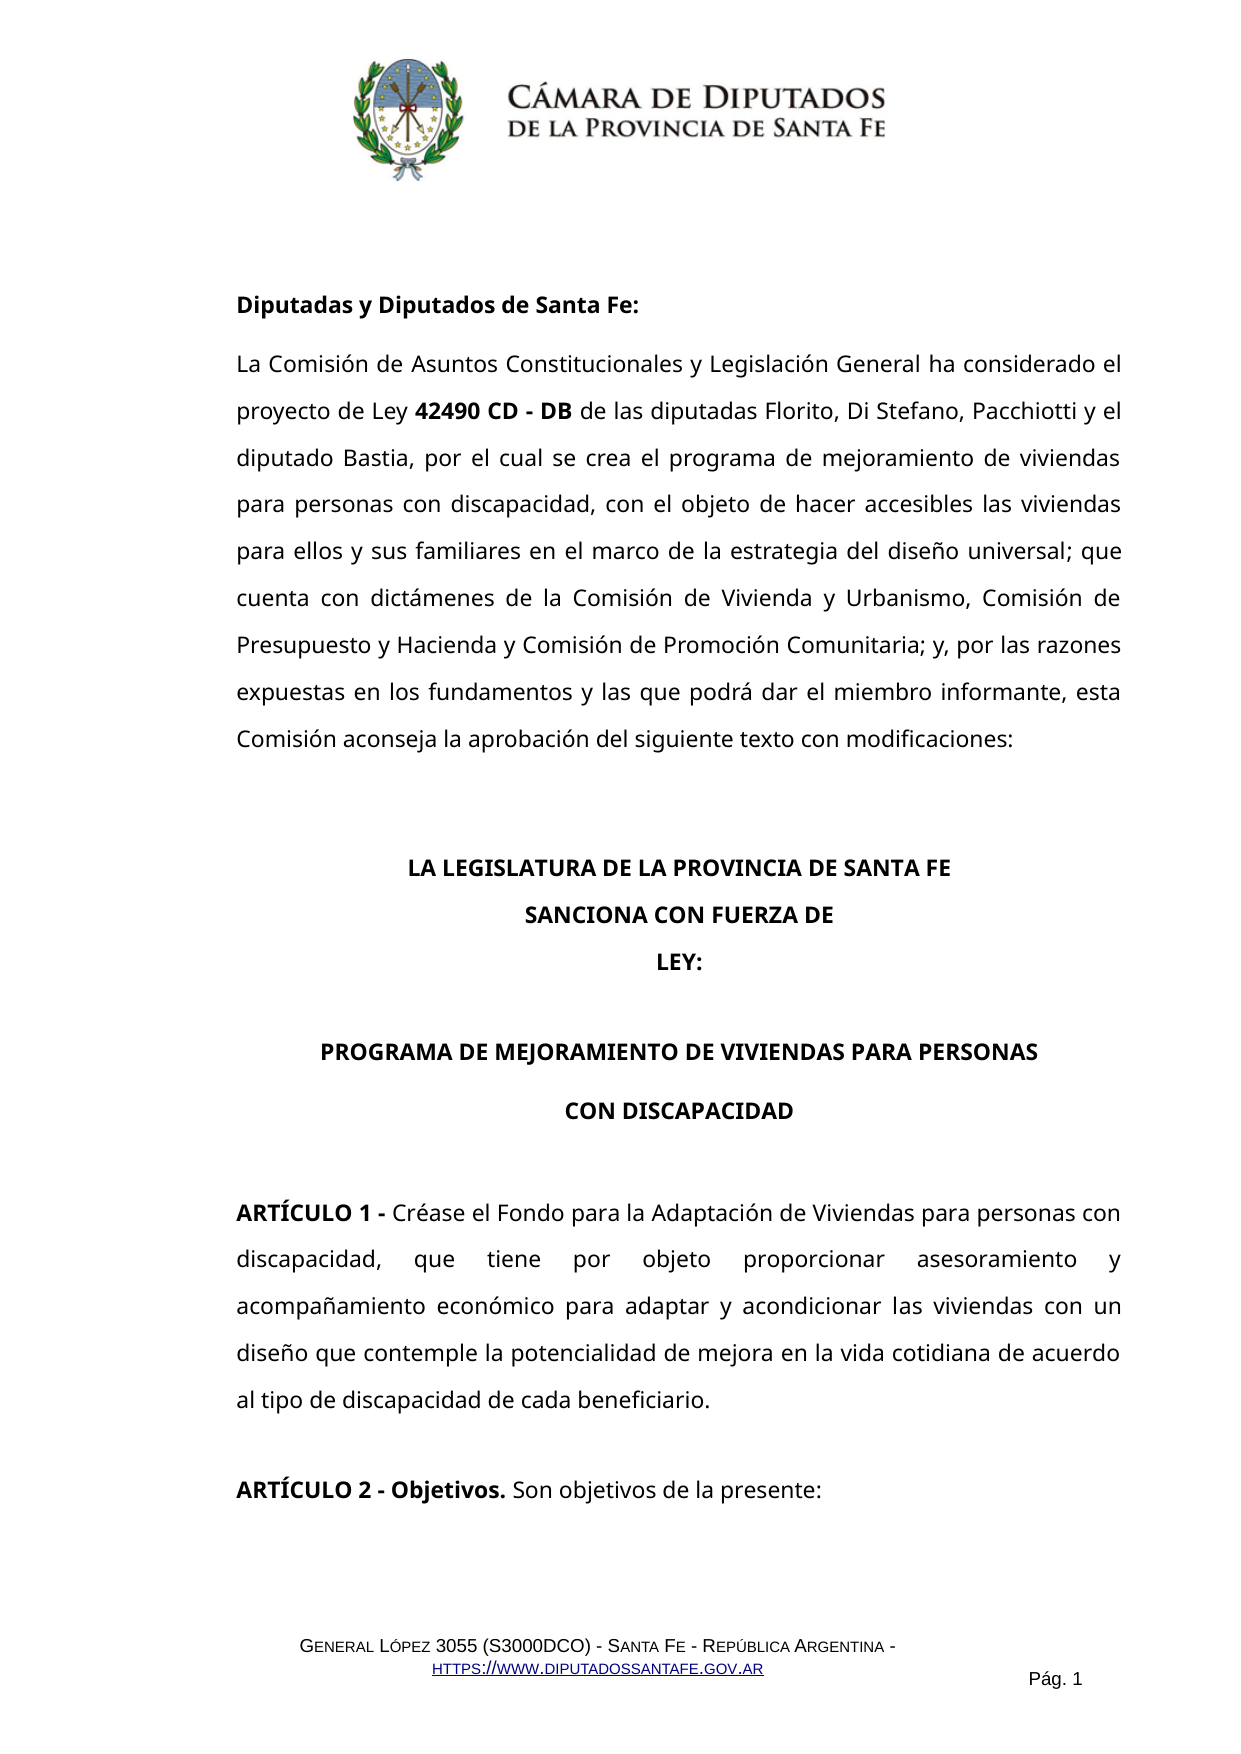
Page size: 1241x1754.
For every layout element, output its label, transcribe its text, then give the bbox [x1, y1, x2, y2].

text ARTÍCULO 2 - Objetivos. Son objetivos de la presente: [236, 1474, 1122, 1505]
text LEY: [236, 946, 1122, 977]
text LA LEGISLATURA DE LA PROVINCIA DE SANTA FE [236, 852, 1122, 883]
text PROGRAMA DE MEJORAMIENTO DE VIVIENDAS PARA PERSONAS [236, 1036, 1122, 1067]
text La Comisión de Asuntos Constitucionales y Legislación General ha considerado el proyecto de Ley 42490 CD - DB de las diputadas Florito, Di Stefano, Pacchiotti y el diputado Bastia, por el cual se crea el programa de mejoramiento de viviendas para personas con discapacidad, con el objeto de hacer accesibles las viviendas para ellos y sus familiares en el marco de la estrategia del diseño universal; que cuenta con dictámenes de la Comisión de Vivienda y Urbanismo, Comisión de Presupuesto y Hacienda y Comisión de Promoción Comunitaria; y, por las razones expuestas en los fundamentos y las que podrá dar el miembro informante, esta Comisión aconseja la aprobación del siguiente texto con modificaciones: [236, 348, 1122, 754]
text Diputadas y Diputados de Santa Fe: [236, 289, 1122, 320]
text SANCIONA CON FUERZA DE [236, 899, 1122, 930]
text ARTÍCULO 1 - Créase el Fondo para la Adaptación de Viviendas para personas con discapacidad, que tiene por objeto proporcionar asesoramiento y acompañamiento económico para adaptar y acondicionar las viviendas con un diseño que contemple la potencialidad de mejora en la vida cotidiana de acuerdo al tipo de discapacidad de cada beneficiario. [236, 1197, 1122, 1415]
text CON DISCAPACIDAD [236, 1095, 1122, 1126]
